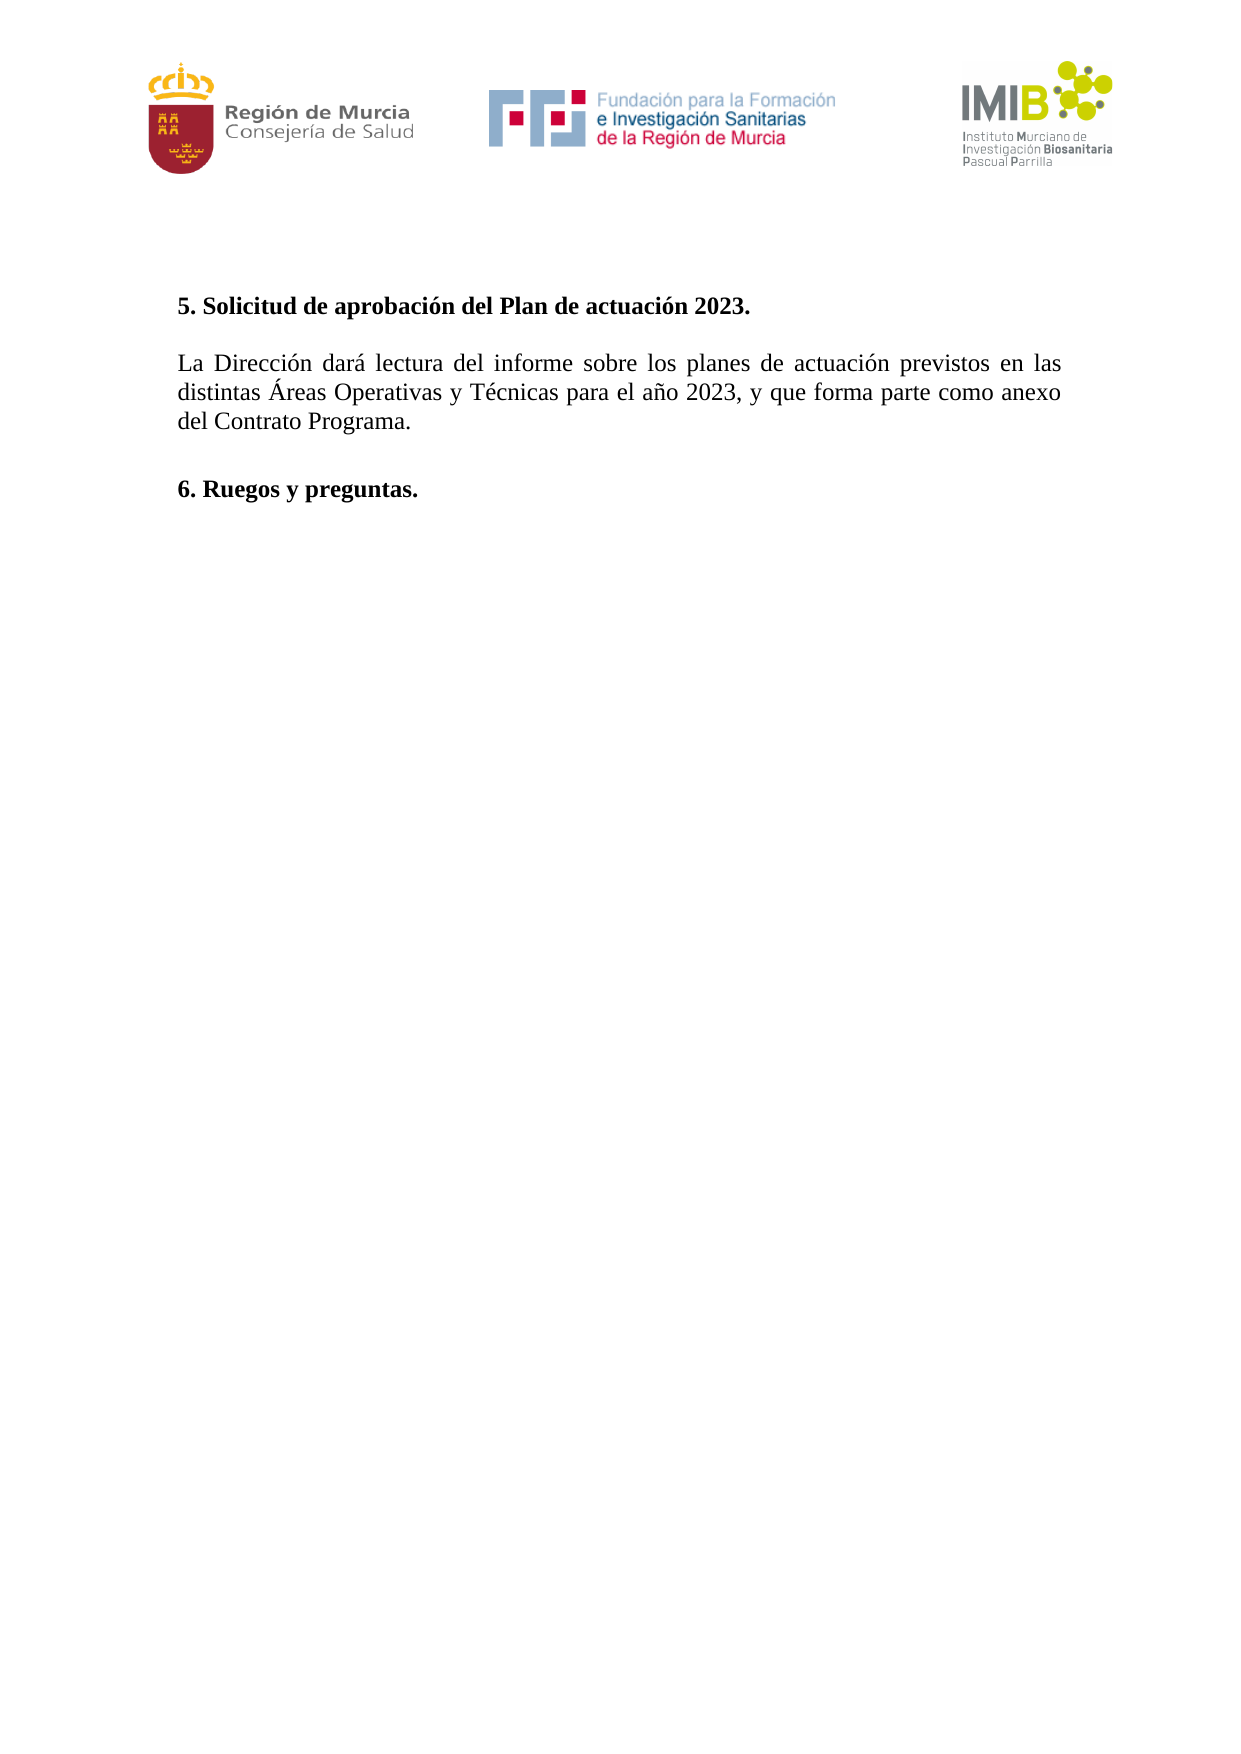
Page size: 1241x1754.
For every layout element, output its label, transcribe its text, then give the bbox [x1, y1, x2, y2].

text La Dirección dará lectura del informe sobre los planes de actuación previstos en las distintas Áreas Operativas y Técnicas para el año 2023, y que forma parte como anexo del Contrato Programa. [177, 348, 1063, 434]
text 5. Solicitud de aprobación del Plan de actuación 2023. [177, 291, 1063, 319]
text 6. Ruegos y preguntas. [177, 474, 1063, 502]
